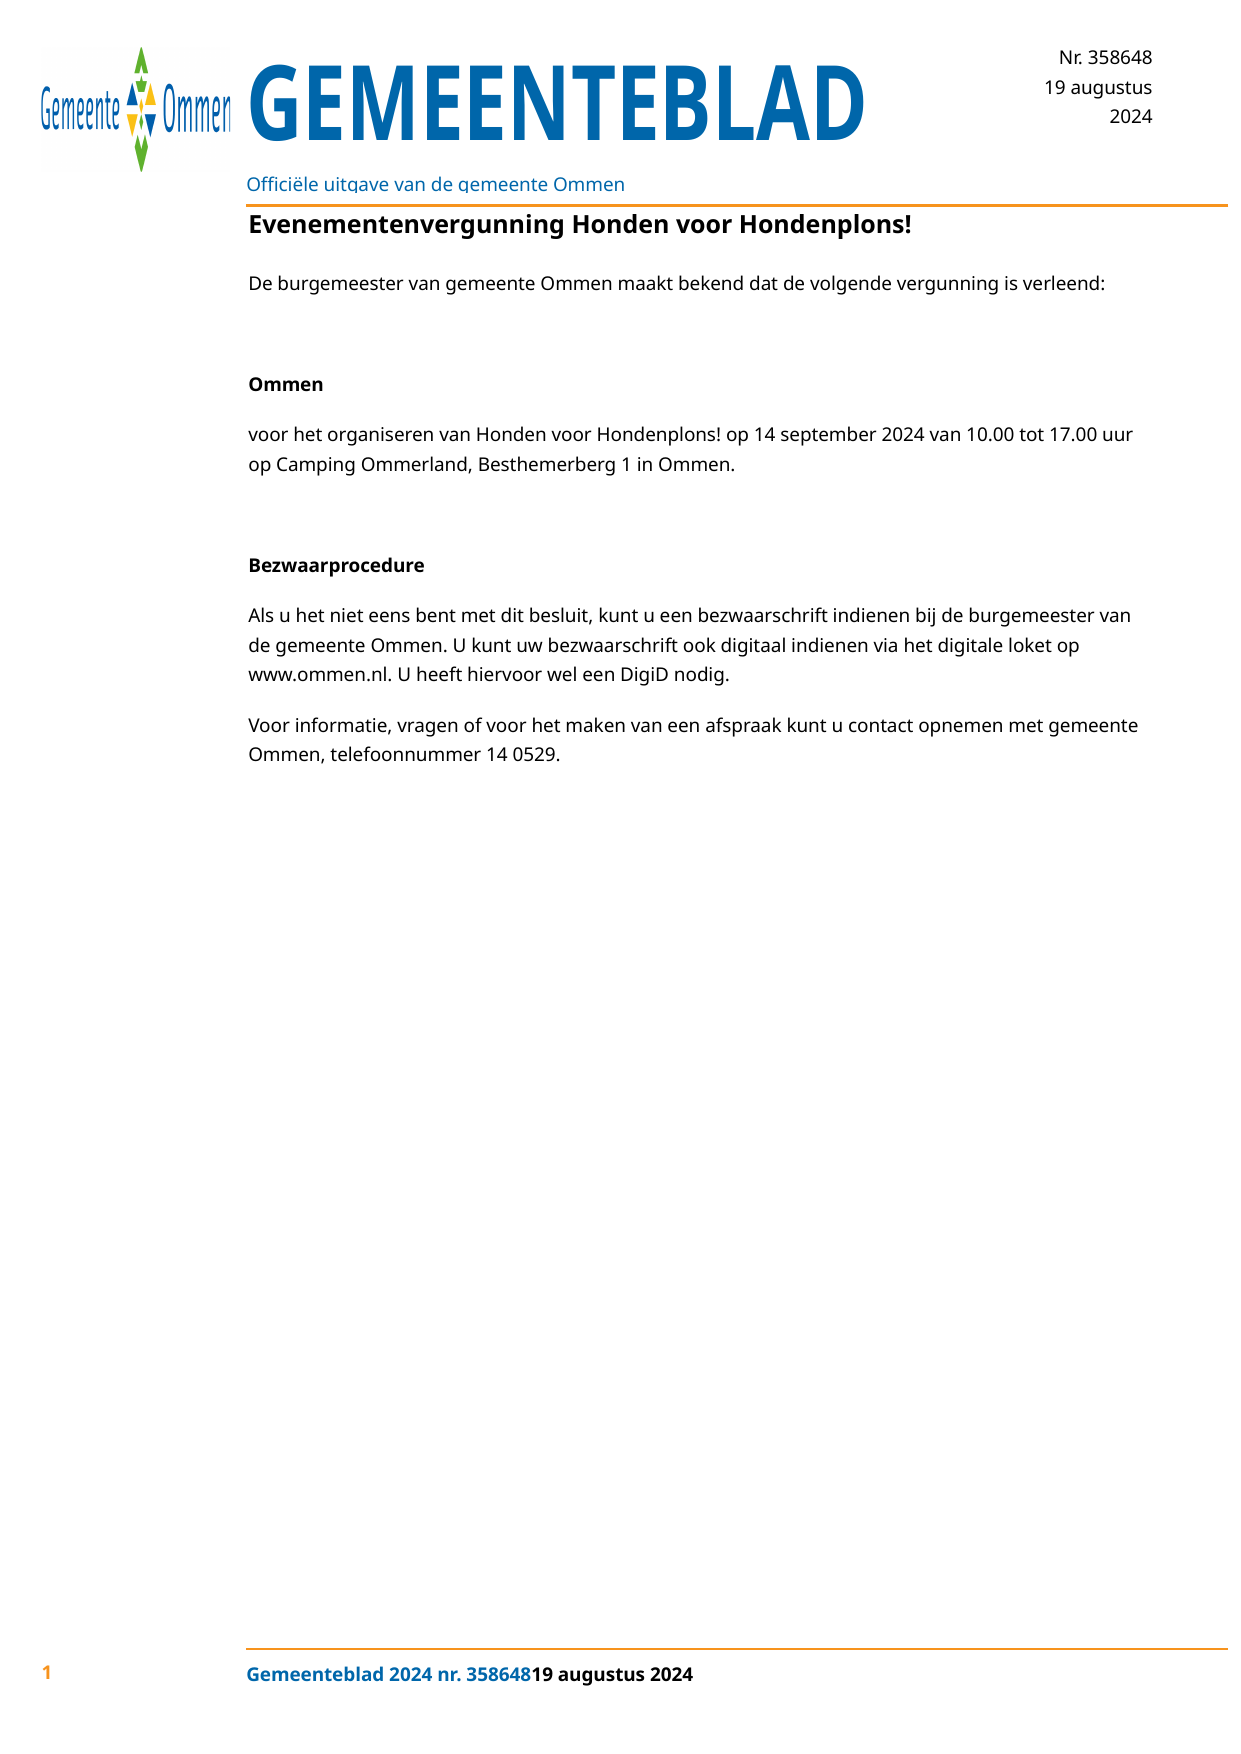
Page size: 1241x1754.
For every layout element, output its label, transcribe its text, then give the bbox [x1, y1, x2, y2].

picture [41, 47, 231, 172]
text Bezwaarprocedure [248, 552, 1152, 578]
text Ommen [248, 371, 1152, 397]
text Evenementenvergunning Honden voor Hondenplons! [248, 207, 1152, 241]
text voor het organiseren van Honden voor Hondenplons! op 14 september 2024 van 10.00 tot 17.00 uur op Camping Ommerland, Besthemerberg 1 in Ommen. [248, 422, 1152, 477]
text Voor informatie, vragen of voor het maken van een afspraak kunt u contact opnemen met gemeente Ommen, telefoonnummer 14 0529. [248, 712, 1152, 767]
text De burgemeester van gemeente Ommen maakt bekend dat de volgende vergunning is verleend: [248, 270, 1152, 296]
text Als u het niet eens bent met dit besluit, kunt u een bezwaarschrift indienen bij de burgemeester van de gemeente Ommen. U kunt uw bezwaarschrift ook digitaal indienen via het digitale loket op www.ommen.nl. U heeft hiervoor wel een DigiD nodig. [248, 602, 1152, 687]
